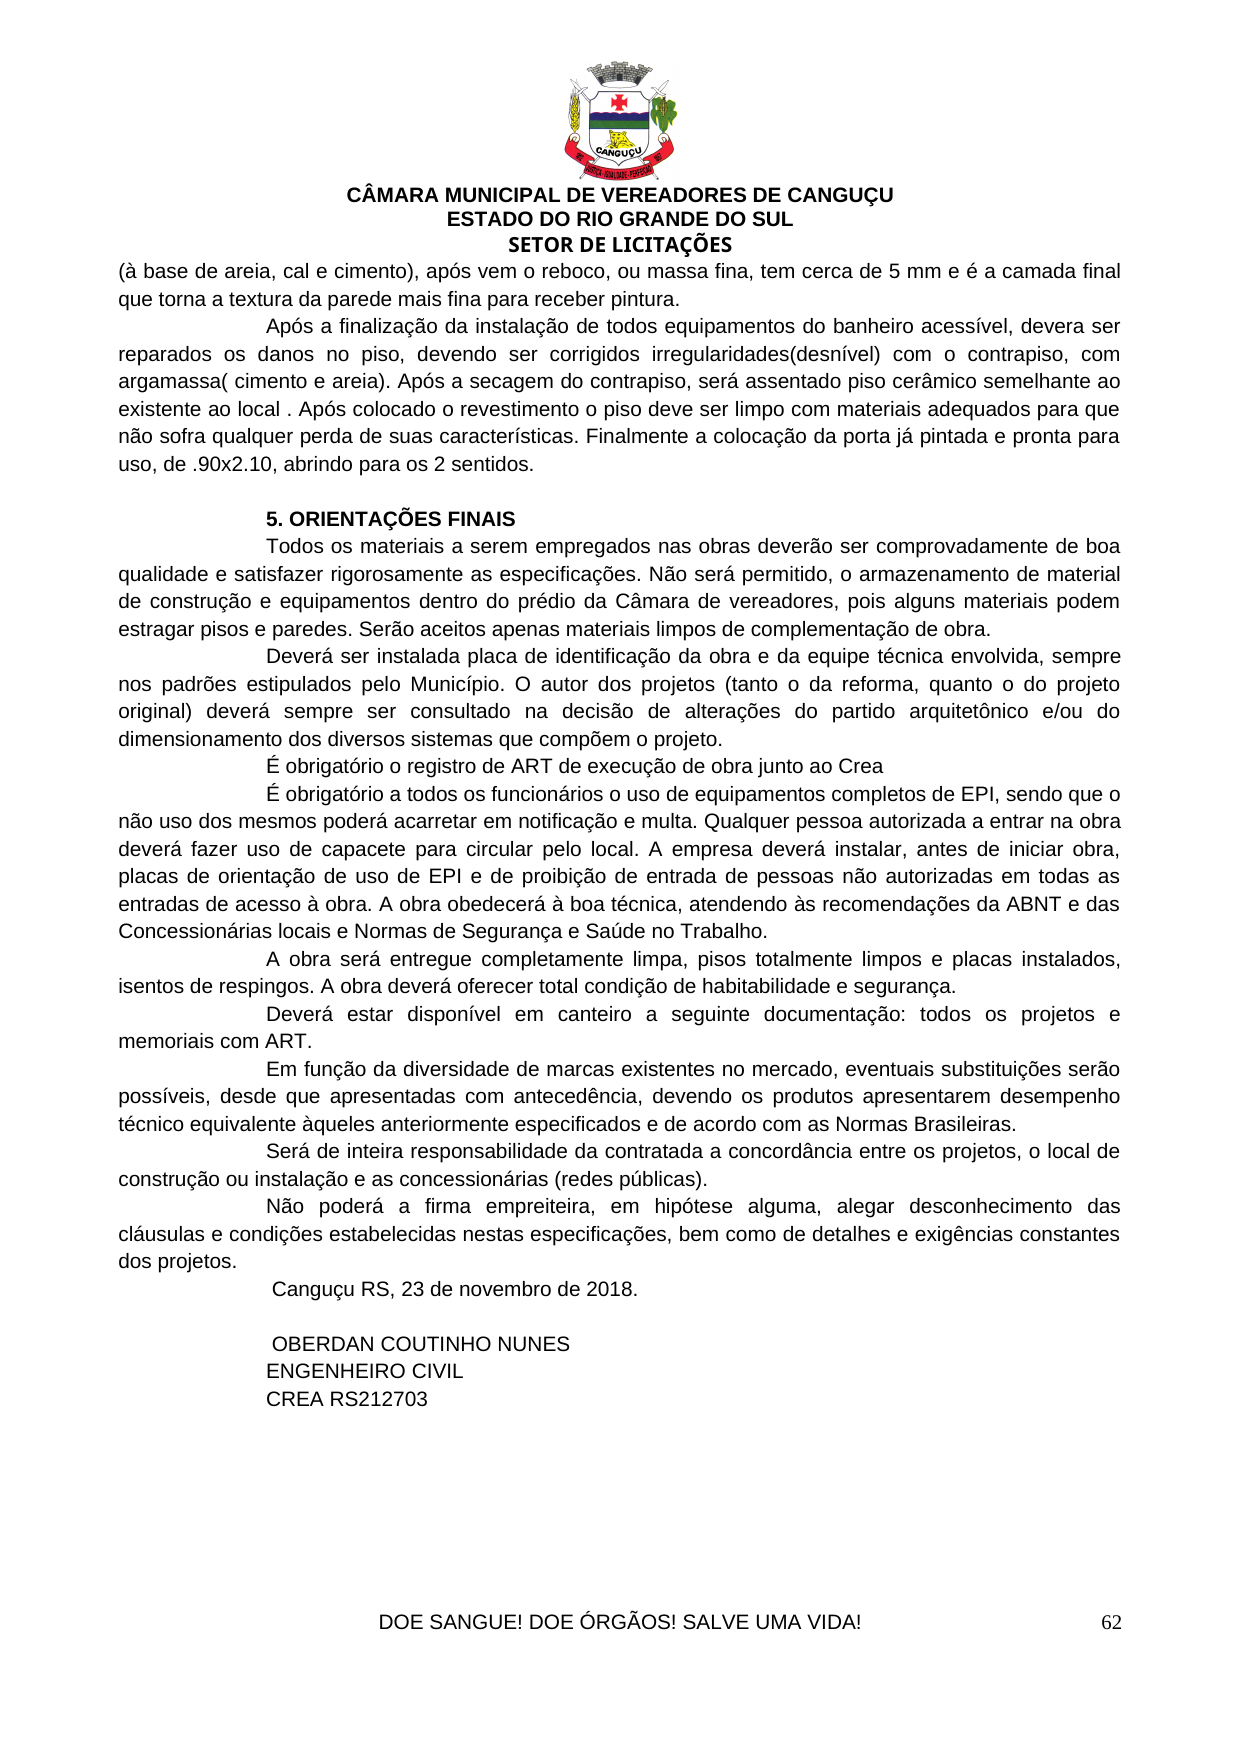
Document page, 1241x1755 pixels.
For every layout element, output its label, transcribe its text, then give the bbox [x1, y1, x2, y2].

list É obrigatório a todos os funcionários o uso de equipamentos completos de EPI, sendo que o não uso dos mesmos poderá acarretar em notificação e multa. Qualquer pessoa autorizada a entrar na obra deverá fazer uso de capacete para circular pelo local. A empresa deverá instalar, antes de iniciar obra, placas de orientação de uso de EPI e de proibição de entrada de pessoas não autorizadas em todas as entradas de acesso à obra. A obra obedecerá à boa técnica, atendendo às recomendações da ABNT e das Concessionárias locais e Normas de Segurança e Saúde no Trabalho. [118, 781, 1122, 943]
list ENGENHEIRO CIVIL [118, 1359, 1122, 1383]
list É obrigatório o registro de ART de execução de obra junto ao Crea [118, 754, 1122, 778]
list Será de inteira responsabilidade da contratada a concordância entre os projetos, o local de construção ou instalação e as concessionárias (redes públicas). [118, 1139, 1122, 1190]
list Não poderá a firma empreiteira, em hipótese alguma, alegar desconhecimento das cláusulas e condições estabelecidas nestas especificações, bem como de detalhes e exigências constantes dos projetos. [118, 1194, 1122, 1273]
list Todos os materiais a serem empregados nas obras deverão ser comprovadamente de boa qualidade e satisfazer rigorosamente as especificações. Não será permitido, o armazenamento de material de construção e equipamentos dentro do prédio da Câmara de vereadores, pois alguns materiais podem estragar pisos e paredes. Serão aceitos apenas materiais limpos de complementação de obra. [118, 534, 1122, 640]
list Canguçu RS, 23 de novembro de 2018. [118, 1276, 1122, 1300]
list A obra será entregue completamente limpa, pisos totalmente limpos e placas instalados, isentos de respingos. A obra deverá oferecer total condição de habitabilidade e segurança. [118, 946, 1122, 998]
list 5. ORIENTAÇÕES FINAIS [118, 506, 1122, 530]
list Deverá estar disponível em canteiro a seguinte documentação: todos os projetos e memoriais com ART. [118, 1001, 1122, 1053]
list OBERDAN COUTINHO NUNES [118, 1331, 1122, 1355]
list CREA RS212703 [118, 1386, 1122, 1410]
list Deverá ser instalada placa de identificação da obra e da equipe técnica envolvida, sempre nos padrões estipulados pelo Município. O autor dos projetos (tanto o da reforma, quanto o do projeto original) deverá sempre ser consultado na decisão de alterações do partido arquitetônico e/ou do dimensionamento dos diversos sistemas que compõem o projeto. [118, 644, 1122, 750]
list (à base de areia, cal e cimento), após vem o reboco, ou massa fina, tem cerca de 5 mm e é a camada final que torna a textura da parede mais fina para receber pintura. [118, 259, 1122, 310]
list Após a finalização da instalação de todos equipamentos do banheiro acessível, devera ser reparados os danos no piso, devendo ser corrigidos irregularidades(desnível) com o contrapiso, com argamassa( cimento e areia). Após a secagem do contrapiso, será assentado piso cerâmico semelhante ao existente ao local . Após colocado o revestimento o piso deve ser limpo com materiais adequados para que não sofra qualquer perda de suas características. Finalmente a colocação da porta já pintada e pronta para uso, de .90x2.10, abrindo para os 2 sentidos. [118, 314, 1122, 475]
list Em função da diversidade de marcas existentes no mercado, eventuais substituições serão possíveis, desde que apresentadas com antecedência, devendo os produtos apresentarem desempenho técnico equivalente àqueles anteriormente especificados e de acordo com as Normas Brasileiras. [118, 1056, 1122, 1135]
